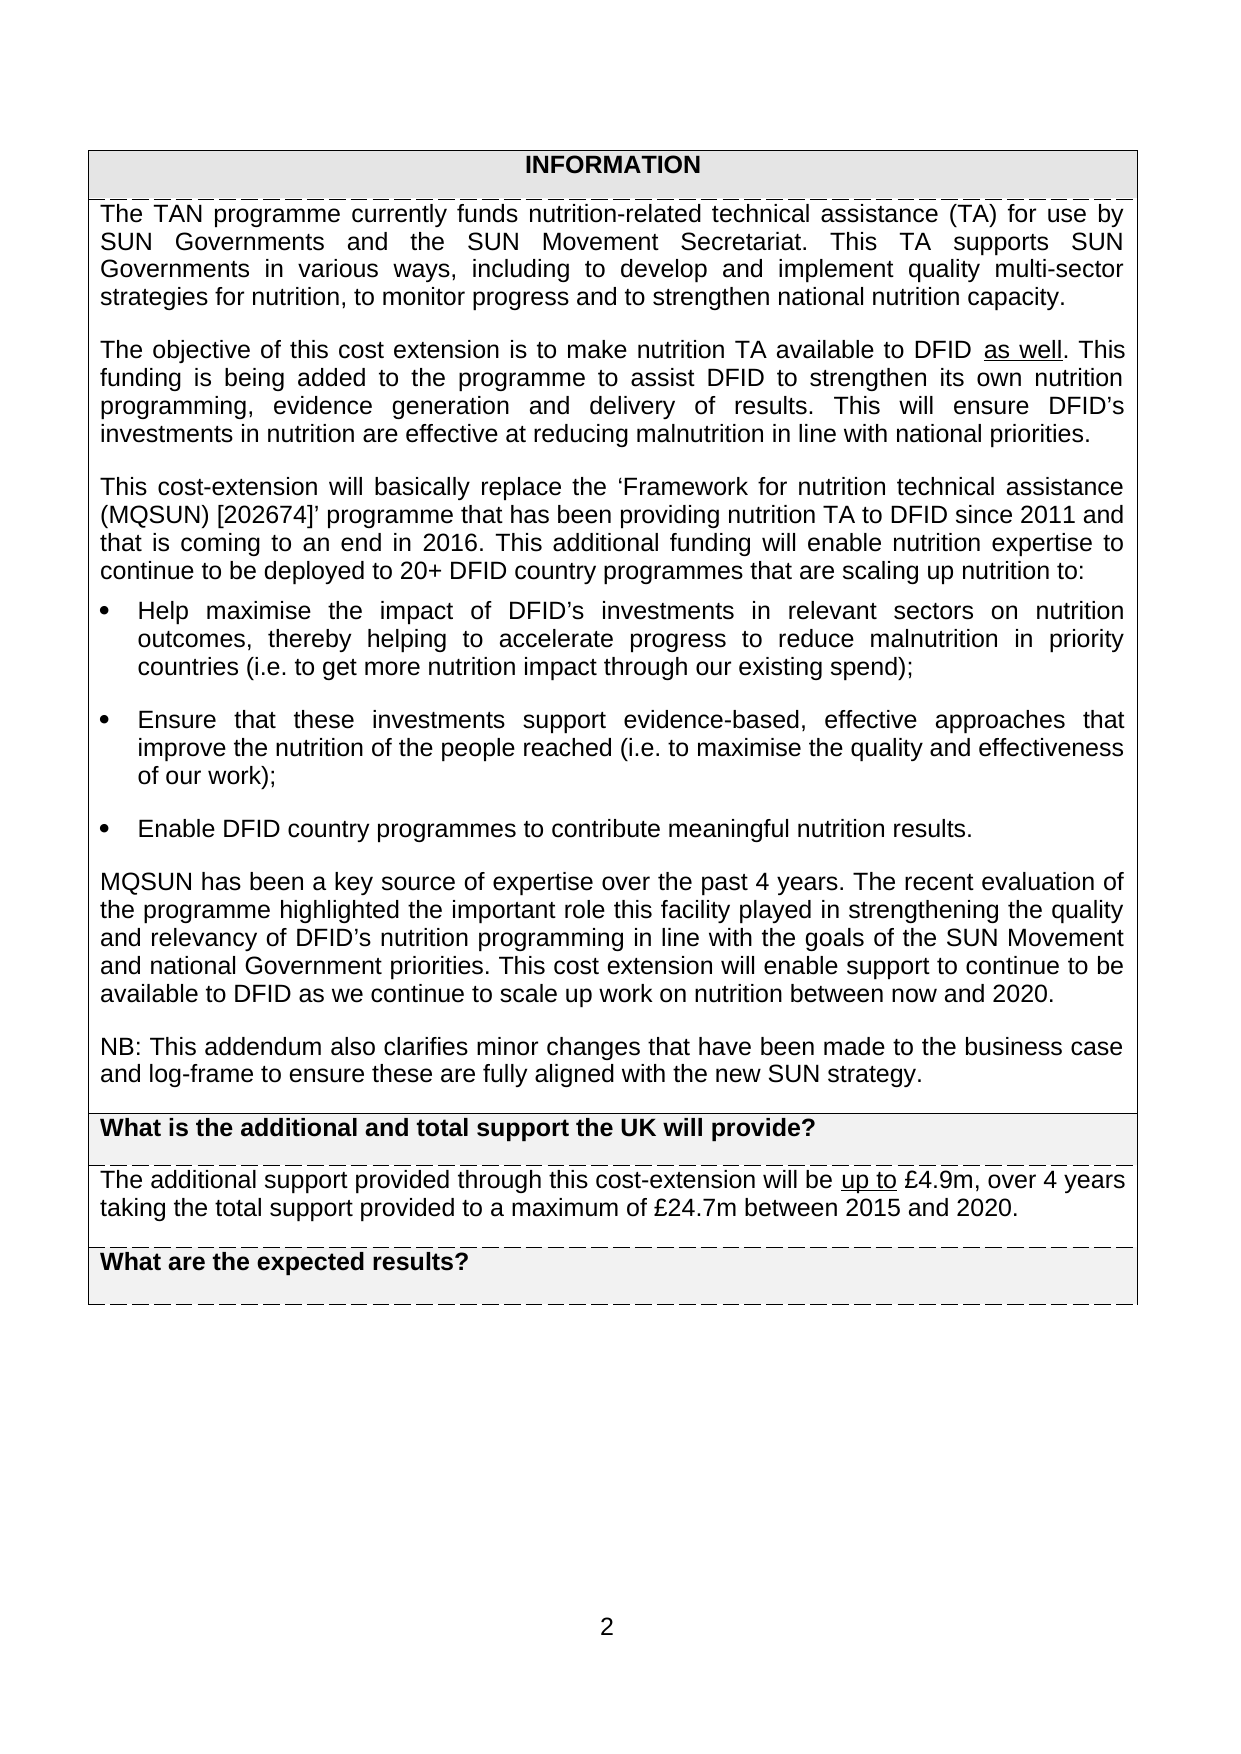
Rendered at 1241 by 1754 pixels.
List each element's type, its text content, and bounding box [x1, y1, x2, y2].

table_cell The TAN programme currently funds nutrition-related technical assistance (TA) for use by SUN Governments and the SUN Movement Secretariat. This TA supports SUN Governments in various ways, including to develop and implement quality multi-sector strategies for nutrition, to monitor progress and to strengthen national nutrition capacity. The objective of this cost extension is to make nutrition TA available to DFID as well. This funding is being added to the programme to assist DFID to strengthen its own nutrition programming, evidence generation and delivery of results. This will ensure DFID’s investments in nutrition are effective at reducing malnutrition in line with national priorities. This cost-extension will basically replace the ‘Framework for nutrition technical assistance (MQSUN) [202674]’ programme that has been providing nutrition TA to DFID since 2011 and that is coming to an end in 2016. This additional funding will enable nutrition expertise to continue to be deployed to 20+ DFID country programmes that are scaling up nutrition to: Help maximise the impact of DFID’s investments in relevant sectors on nutrition outcomes, thereby helping to accelerate progress to reduce malnutrition in priority countries (i.e. to get more nutrition impact through our existing spend); Ensure that these investments support evidence-based, effective approaches that improve the nutrition of the people reached (i.e. to maximise the quality and effectiveness of our work); Enable DFID country programmes to contribute meaningful nutrition results. MQSUN has been a key source of expertise over the past 4 years. The recent evaluation of the programme highlighted the important role this facility played in strengthening the quality and relevancy of DFID’s nutrition programming in line with the goals of the SUN Movement and national Government priorities. This cost extension will enable support to continue to be available to DFID as we continue to scale up work on nutrition between now and 2020. NB: This addendum also clarifies minor changes that have been made to the business case and log-frame to ensure these are fully aligned with the new SUN strategy. [89, 199, 1137, 1113]
table_cell What are the expected results? [89, 1247, 1137, 1304]
table_cell What is the additional and total support the UK will provide? [89, 1114, 1137, 1165]
table_header INFORMATION [89, 151, 1137, 198]
table_cell The additional support provided through this cost-extension will be up to £4.9m, over 4 years taking the total support provided to a maximum of £24.7m between 2015 and 2020. [89, 1165, 1137, 1247]
